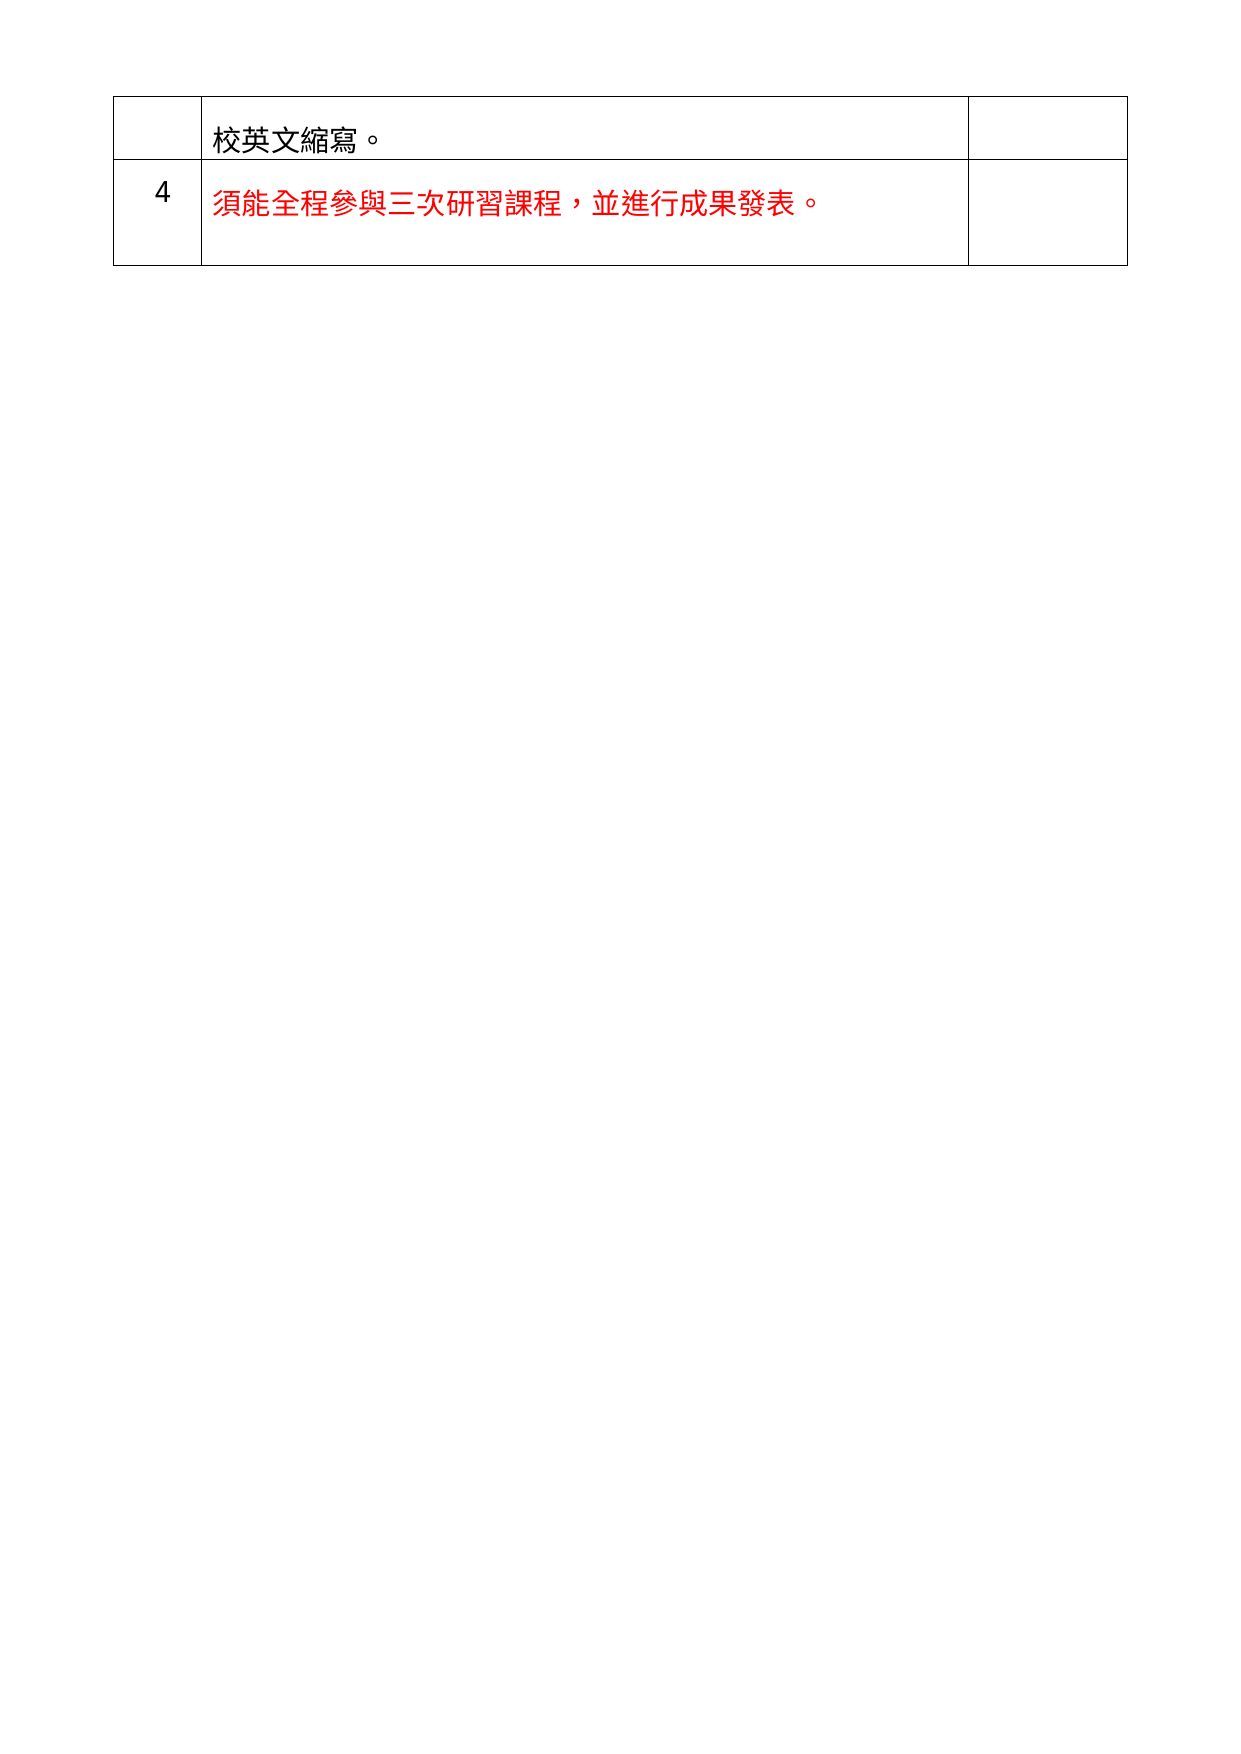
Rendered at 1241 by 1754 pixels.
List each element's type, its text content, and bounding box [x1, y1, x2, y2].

table_cell [969, 97, 1127, 159]
table_cell 校英文縮寫。 [202, 97, 968, 159]
table_cell 須能全程參與三次研習課程，並進行成果發表。 [202, 160, 968, 264]
table_cell [114, 97, 201, 159]
table_cell [114, 160, 201, 264]
table_cell [969, 160, 1127, 264]
